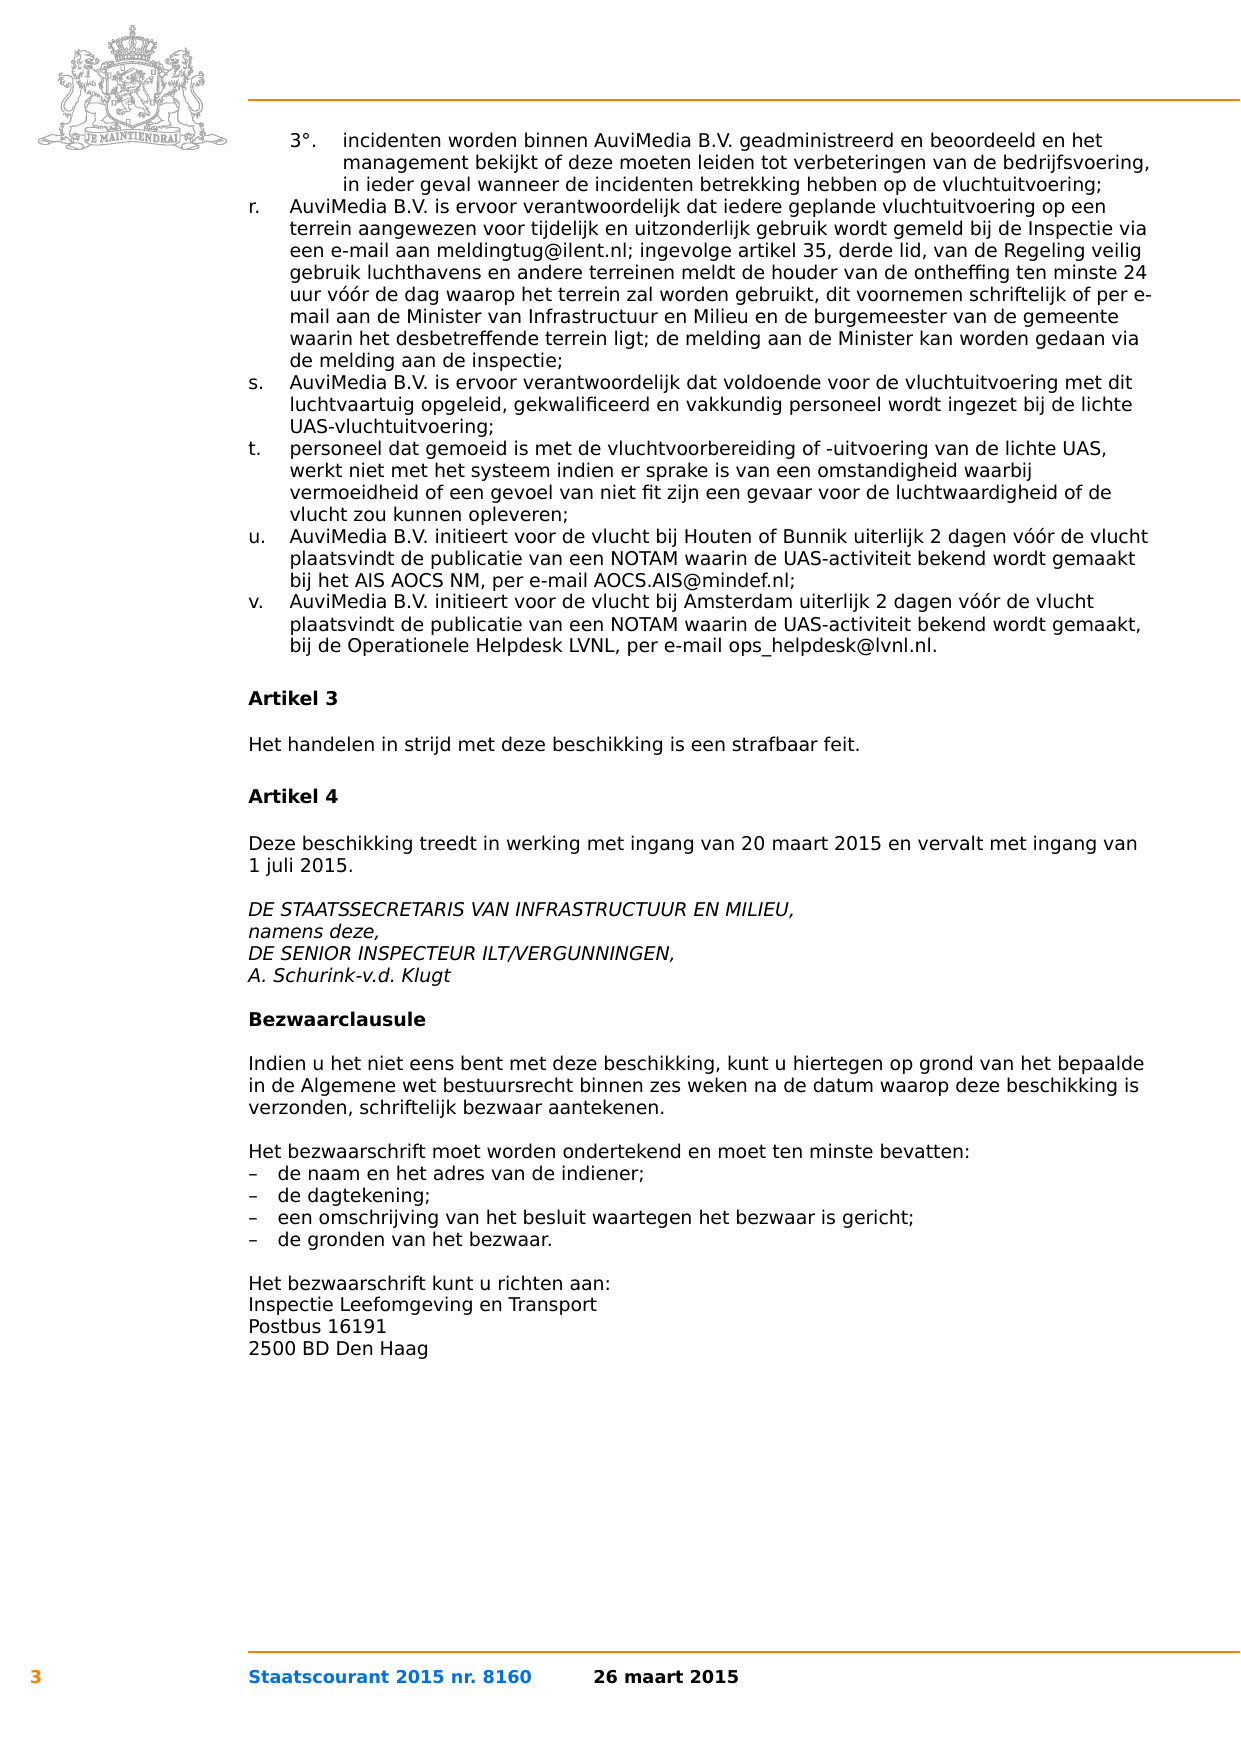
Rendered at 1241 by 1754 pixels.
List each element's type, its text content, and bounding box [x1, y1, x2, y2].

text Indien u het niet eens bent met deze beschikking, kunt u hiertegen op grond van het bepaalde in de Algemene wet bestuursrecht binnen zes weken na de datum waarop deze beschikking is verzonden, schriftelijk bezwaar aantekenen. [248, 1053, 1163, 1119]
text Inspectie Leefomgeving en Transport [248, 1294, 1163, 1316]
text Postbus 16191 [248, 1316, 1163, 1338]
text s. AuviMedia B.V. is ervoor verantwoordelijk dat voldoende voor de vluchtuitvoering met dit luchtvaartuig opgeleid, gekwalificeerd en vakkundig personeel wordt ingezet bij de lichte UAS-vluchtuitvoering; [248, 372, 1163, 438]
text 3°. incidenten worden binnen AuviMedia B.V. geadministreerd en beoordeeld en het management bekijkt of deze moeten leiden tot verbeteringen van de bedrijfsvoering, in ieder geval wanneer de incidenten betrekking hebben op de vluchtuitvoering; [289, 130, 1163, 196]
text DE STAATSSECRETARIS VAN INFRASTRUCTUUR EN MILIEU, namens deze, DE SENIOR INSPECTEUR ILT/VERGUNNINGEN, A. Schurink-v.d. Klugt [248, 899, 1163, 987]
text – de dagtekening; [248, 1184, 1163, 1207]
text u. AuviMedia B.V. initieert voor de vlucht bij Houten of Bunnik uiterlijk 2 dagen vóór de vlucht plaatsvindt de publicatie van een NOTAM waarin de UAS-activiteit bekend wordt gemaakt bij het AIS AOCS NM, per e-mail AOCS.AIS@mindef.nl; [248, 526, 1163, 591]
text – de naam en het adres van de indiener; [248, 1163, 1163, 1184]
text Het bezwaarschrift moet worden ondertekend en moet ten minste bevatten: [248, 1141, 1163, 1163]
text – de gronden van het bezwaar. [248, 1228, 1163, 1251]
text Bezwaarclausule [248, 1009, 1163, 1031]
subtitle Artikel 3 [248, 687, 1163, 709]
text v. AuviMedia B.V. initieert voor de vlucht bij Amsterdam uiterlijk 2 dagen vóór de vlucht plaatsvindt de publicatie van een NOTAM waarin de UAS-activiteit bekend wordt gemaakt, bij de Operationele Helpdesk LVNL, per e-mail ops_helpdesk@lvnl.nl. [248, 591, 1163, 657]
text t. personeel dat gemoeid is met de vluchtvoorbereiding of -uitvoering van de lichte UAS, werkt niet met het systeem indien er sprake is van een omstandigheid waarbij vermoeidheid of een gevoel van niet fit zijn een gevaar voor de luchtwaardigheid of de vlucht zou kunnen opleveren; [248, 438, 1163, 526]
text Het handelen in strijd met deze beschikking is een strafbaar feit. [248, 734, 1163, 756]
text 2500 BD Den Haag [248, 1338, 1163, 1360]
subtitle Artikel 4 [248, 786, 1163, 808]
text – een omschrijving van het besluit waartegen het bezwaar is gericht; [248, 1207, 1163, 1228]
text r. AuviMedia B.V. is ervoor verantwoordelijk dat iedere geplande vluchtuitvoering op een terrein aangewezen voor tijdelijk en uitzonderlijk gebruik wordt gemeld bij de Inspectie via een e-mail aan meldingtug@ilent.nl; ingevolge artikel 35, derde lid, van de Regeling veilig gebruik luchthavens en andere terreinen meldt de houder van de ontheffing ten minste 24 uur vóór de dag waarop het terrein zal worden gebruikt, dit voornemen schriftelijk of per e-mail aan de Minister van Infrastructuur en Milieu en de burgemeester van de gemeente waarin het desbetreffende terrein ligt; de melding aan de Minister kan worden gedaan via de melding aan de inspectie; [248, 196, 1163, 372]
picture [38, 25, 227, 150]
text Deze beschikking treedt in werking met ingang van 20 maart 2015 en vervalt met ingang van 1 juli 2015. [248, 833, 1163, 877]
text Het bezwaarschrift kunt u richten aan: [248, 1272, 1163, 1294]
